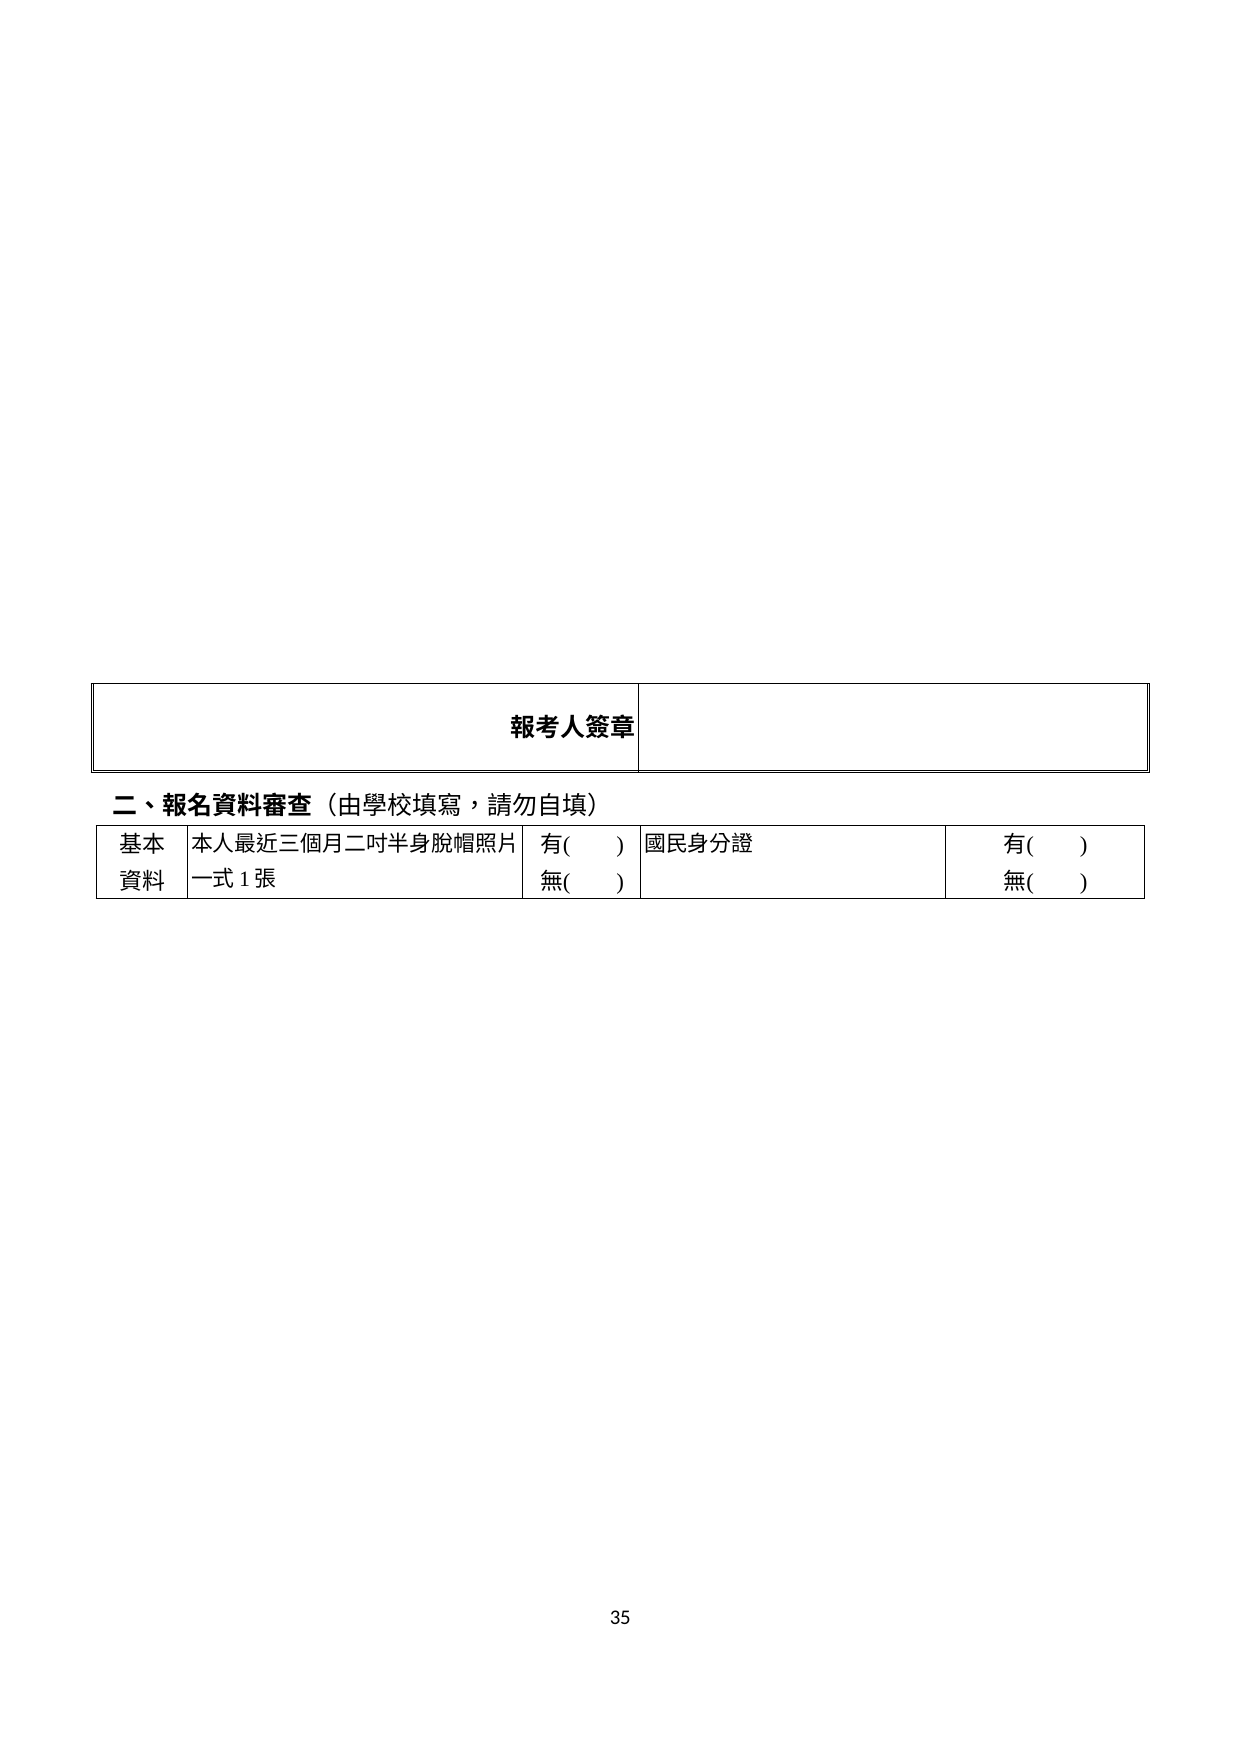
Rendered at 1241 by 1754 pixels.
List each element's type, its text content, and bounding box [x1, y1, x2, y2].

text 二、報名資料審查（由學校填寫，請勿自填） [112, 785, 1128, 821]
table_header 基本 資料 [97, 826, 187, 898]
table_header 有( ) 無( ) [523, 826, 640, 898]
table_header 有( ) 無( ) [946, 826, 1144, 898]
table_cell [639, 684, 1147, 769]
table_header 本人最近三個月二吋半身脫帽照片一式1張 [188, 826, 522, 898]
table_cell 報考人簽章 [94, 684, 638, 769]
table_header 國民身分證 [641, 826, 945, 898]
